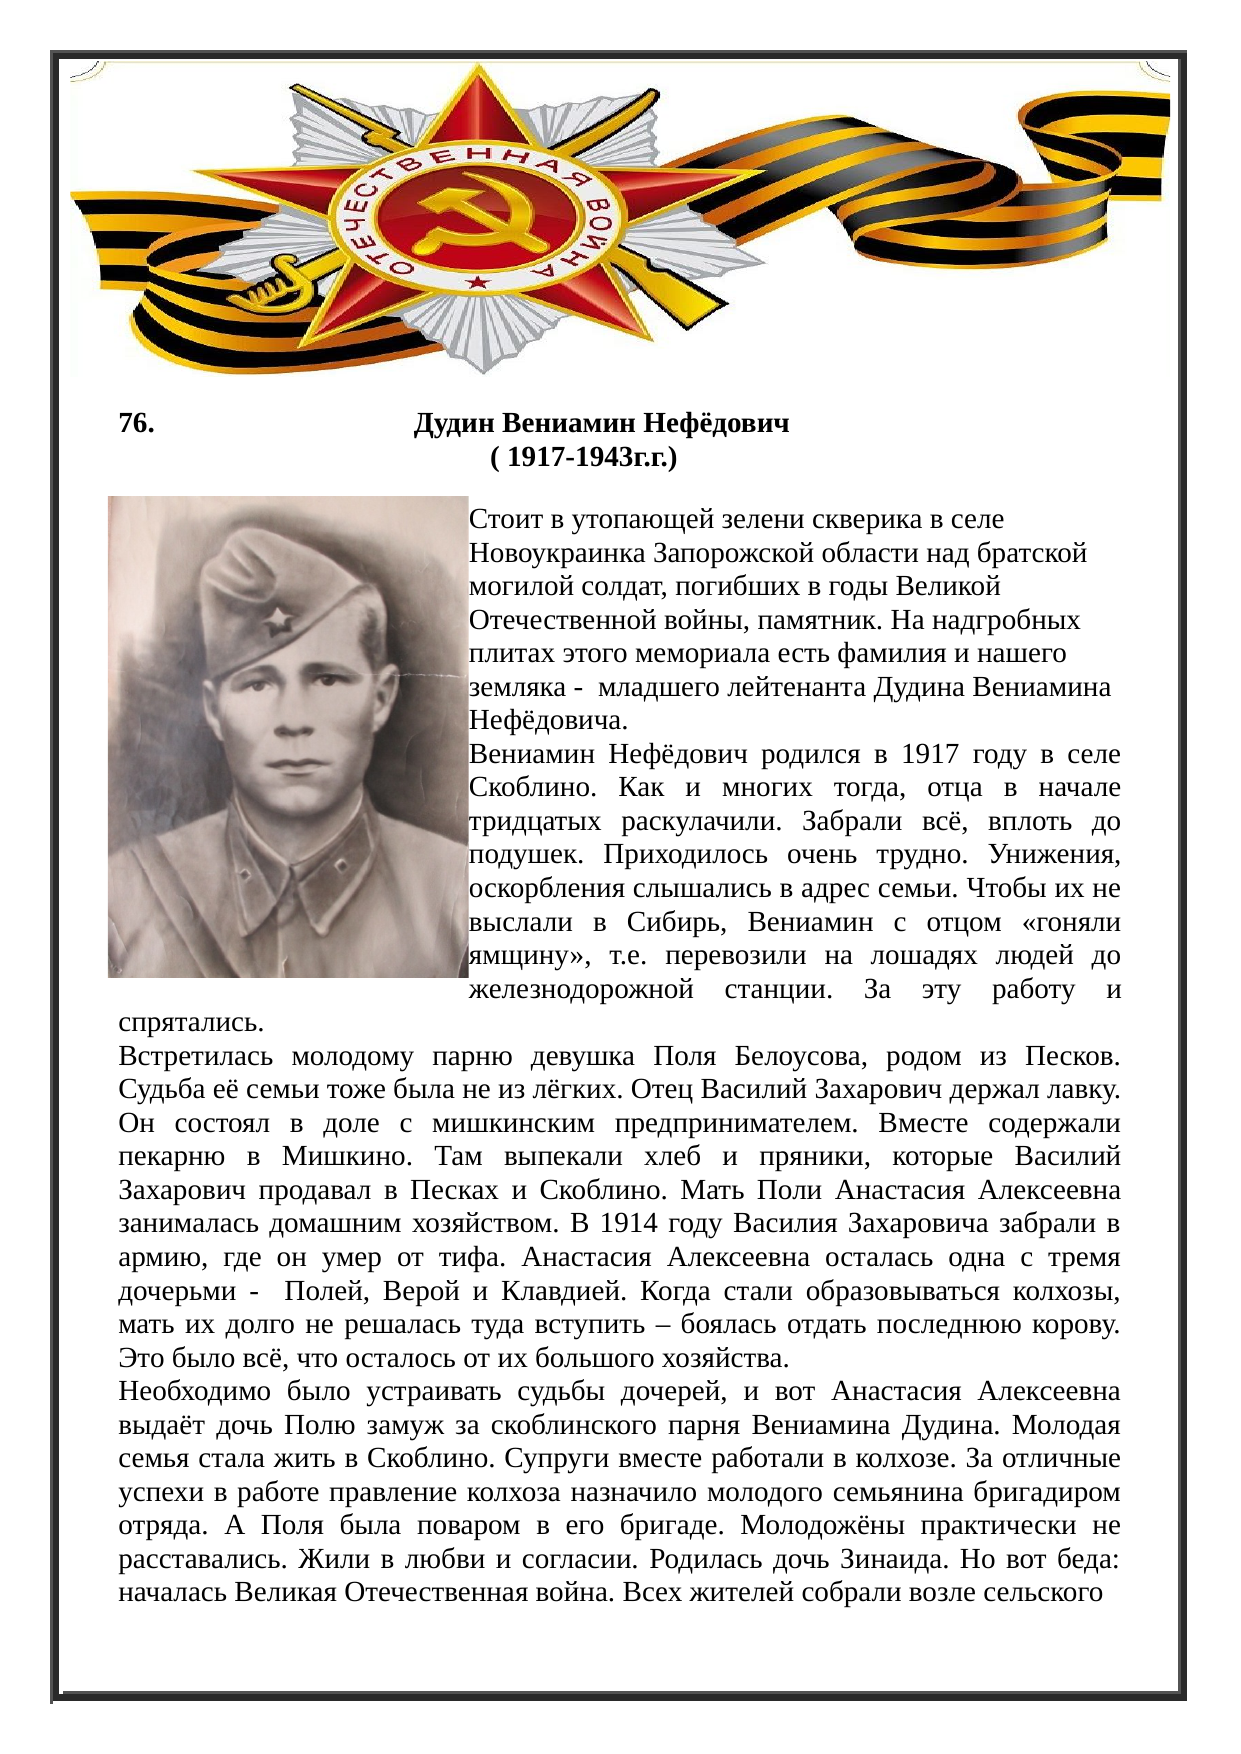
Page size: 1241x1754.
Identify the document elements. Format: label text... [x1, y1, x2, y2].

text ( 1917-1943г.г.) [118, 439, 1122, 472]
text Необходимо было устраивать судьбы дочерей, и вот Анастасия Алексеевна выдаёт дочь Полю замуж за скоблинского парня Вениамина Дудина. Молодая семья стала жить в Скоблино. Супруги вместе работали в колхозе. За отличные успехи в работе правление колхоза назначило молодого семьянина бригадиром отряда. А Поля была поваром в его бригаде. Молодожёны практически не расставались. Жили в любви и согласии. Родилась дочь Зинаида. Но вот беда: началась Великая Отечественная война. Всех жителей собрали возле сельского [118, 1373, 1122, 1608]
text 76. Дудин Вениамин Нефёдович [118, 405, 1122, 439]
text Встретилась молодому парню девушка Поля Белоусова, родом из Песков. Судьба её семьи тоже была не из лёгких. Отец Василий Захарович держал лавку. Он состоял в доле с мишкинским предпринимателем. Вместе содержали пекарню в Мишкино. Там выпекали хлеб и пряники, которые Василий Захарович продавал в Песках и Скоблино. Мать Поли Анастасия Алексеевна занималась домашним хозяйством. В 1914 году Василия Захаровича забрали в армию, где он умер от тифа. Анастасия Алексеевна осталась одна с тремя дочерьми - Полей, Верой и Клавдией. Когда стали образовываться колхозы, мать их долго не решалась туда вступить – боялась отдать последнюю корову. Это было всё, что осталось от их большого хозяйства. [118, 1038, 1122, 1373]
text Вениамин Нефёдович родился в 1917 году в селе Скоблино. Как и многих тогда, отца в начале тридцатых раскулачили. Забрали всё, вплоть до подушек. Приходилось очень трудно. Унижения, оскорбления слышались в адрес семьи. Чтобы их не выслали в Сибирь, Вениамин с отцом «гоняли ямщину», т.е. перевозили на лошадях людей до железнодорожной станции. За эту работу и спрятались. [118, 736, 1122, 1038]
text Стоит в утопающей зелени скверика в селе Новоукраинка Запорожской области над братской могилой солдат, погибших в годы Великой Отечественной войны, памятник. На надгробных плитах этого мемориала есть фамилия и нашего земляка - младшего лейтенанта Дудина Вениамина Нефёдовича. [469, 501, 1122, 736]
